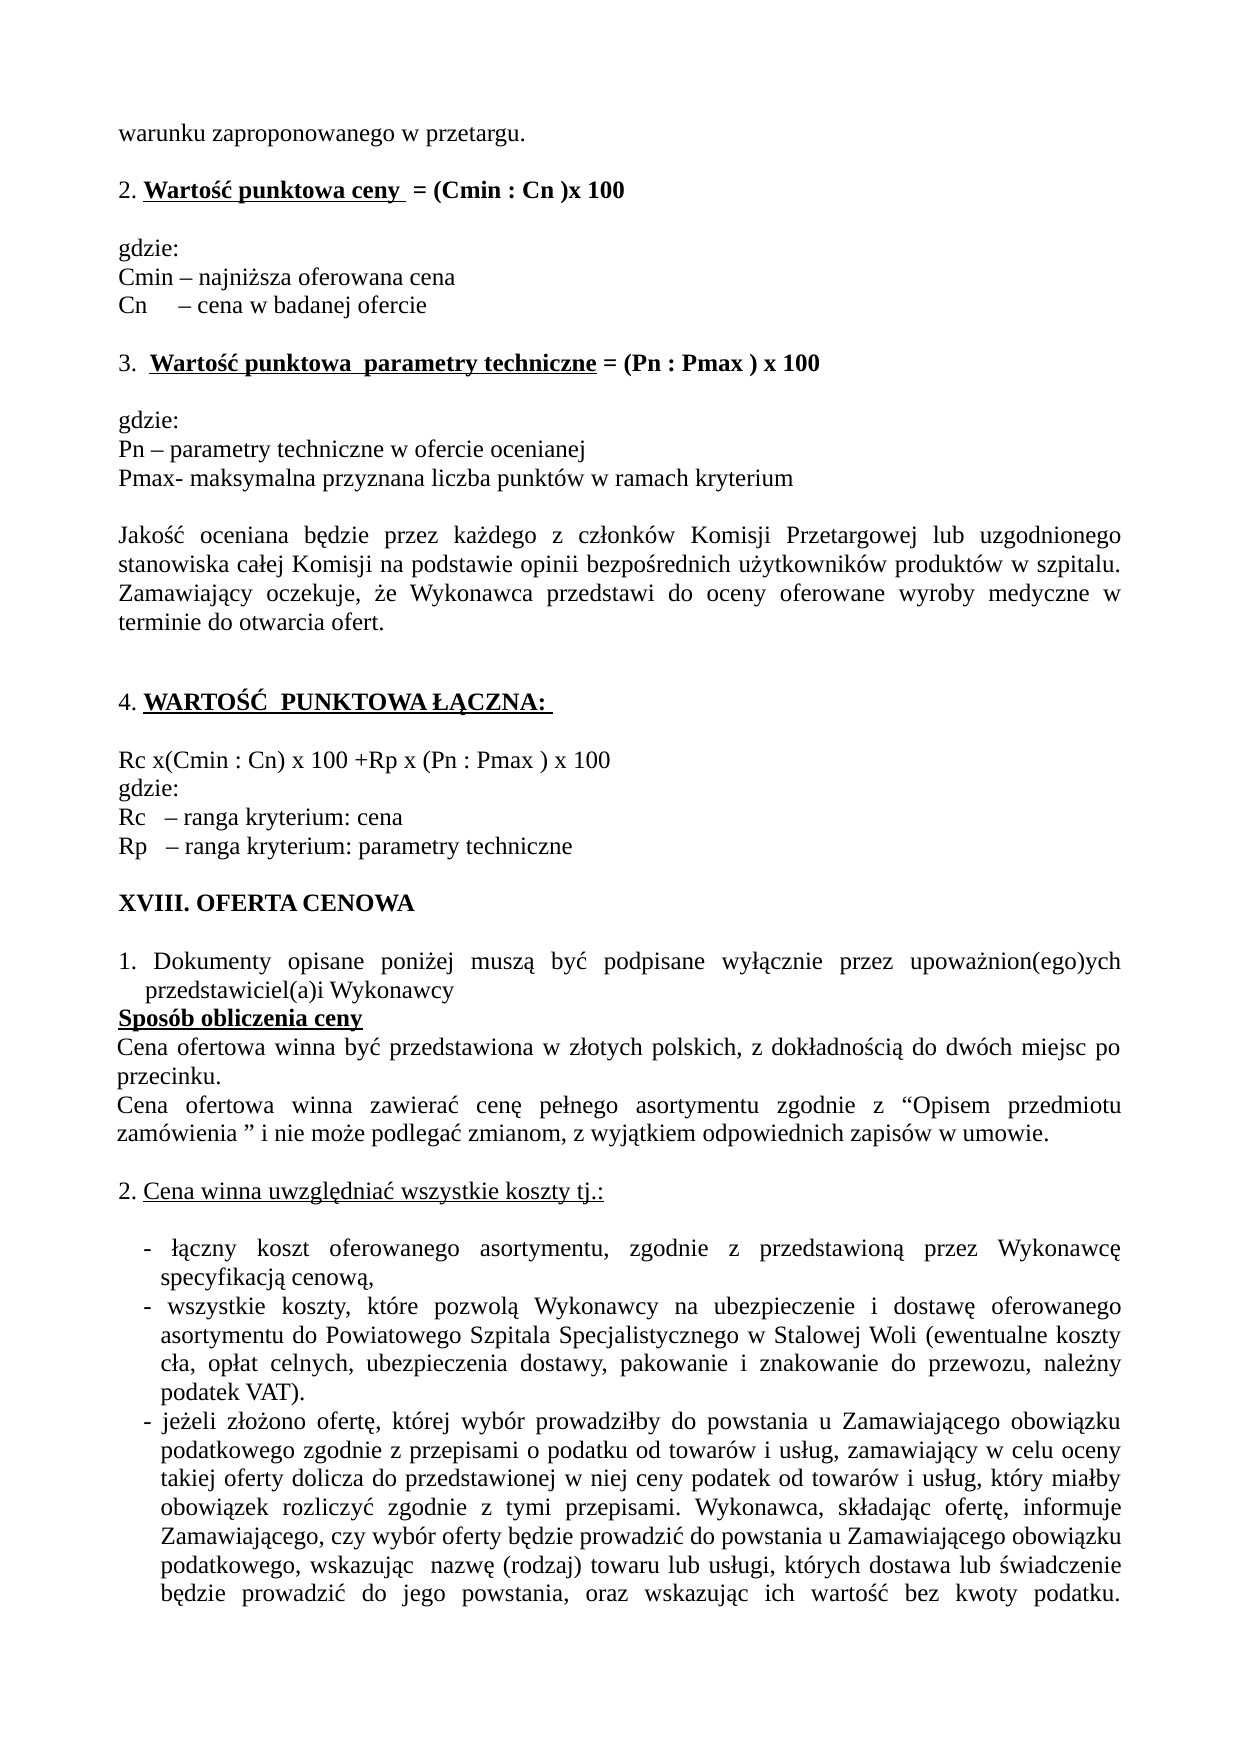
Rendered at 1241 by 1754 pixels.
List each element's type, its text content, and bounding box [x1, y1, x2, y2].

text gdzie: [118, 406, 1122, 434]
text - wszystkie koszty, które pozwolą Wykonawcy na ubezpieczenie i dostawę oferowanego asortymentu do Powiatowego Szpitala Specjalistycznego w Stalowej Woli (ewentualne koszty cła, opłat celnych, ubezpieczenia dostawy, pakowanie i znakowanie do przewozu, należny podatek VAT). [143, 1291, 1122, 1406]
text gdzie: [118, 233, 1122, 262]
text Jakość oceniana będzie przez każdego z członków Komisji Przetargowej lub uzgodnionego stanowiska całej Komisji na podstawie opinii bezpośrednich użytkowników produktów w szpitalu. Zamawiający oczekuje, że Wykonawca przedstawi do oceny oferowane wyroby medyczne w terminie do otwarcia ofert. [118, 521, 1122, 636]
text Pn – parametry techniczne w ofercie ocenianej [118, 434, 1122, 463]
text Rc x(Cmin : Cn) x 100 +Rp x (Pn : Pmax ) x 100 [118, 745, 1122, 773]
text XVIII. OFERTA CENOWA [118, 888, 1122, 917]
text Sposób obliczenia ceny [118, 1003, 1122, 1032]
text Cmin – najniższa oferowana cena [118, 262, 1122, 291]
text Rc – ranga kryterium: cena [118, 802, 1122, 831]
text - łączny koszt oferowanego asortymentu, zgodnie z przedstawioną przez Wykonawcę specyfikacją cenową, [143, 1233, 1122, 1291]
text Rp – ranga kryterium: parametry techniczne [118, 831, 1122, 860]
text 2. Cena winna uwzględniać wszystkie koszty tj.: [118, 1176, 1122, 1205]
text gdzie: [118, 773, 1122, 802]
text Cena ofertowa winna być przedstawiona w złotych polskich, z dokładnością do dwóch miejsc po przecinku. [117, 1032, 1122, 1090]
text 3. Wartość punktowa parametry techniczne = (Pn : Pmax ) x 100 [118, 348, 1122, 377]
text Pmax- maksymalna przyznana liczba punktów w ramach kryterium [118, 463, 1122, 492]
text 2. Wartość punktowa ceny = (Cmin : Cn )x 100 [118, 176, 1122, 204]
text - jeżeli złożono ofertę, której wybór prowadziłby do powstania u Zamawiającego obowiązku podatkowego zgodnie z przepisami o podatku od towarów i usług, zamawiający w celu oceny takiej oferty dolicza do przedstawionej w niej ceny podatek od towarów i usług, który miałby obowiązek rozliczyć zgodnie z tymi przepisami. Wykonawca, składając ofertę, informuje Zamawiającego, czy wybór oferty będzie prowadzić do powstania u Zamawiającego obowiązku podatkowego, wskazując nazwę (rodzaj) towaru lub usługi, których dostawa lub świadczenie będzie prowadzić do jego powstania, oraz wskazując ich wartość bez kwoty podatku. [143, 1406, 1122, 1607]
text Cena ofertowa winna zawierać cenę pełnego asortymentu zgodnie z “Opisem przedmiotu zamówienia ” i nie może podlegać zmianom, z wyjątkiem odpowiednich zapisów w umowie. [117, 1090, 1122, 1147]
text 1. Dokumenty opisane poniżej muszą być podpisane wyłącznie przez upoważnion(ego)ych przedstawiciel(a)i Wykonawcy [118, 946, 1122, 1003]
text 4. WARTOŚĆ PUNKTOWA ŁĄCZNA: [118, 687, 1122, 716]
text warunku zaproponowanego w przetargu. [118, 118, 1122, 147]
text Cn – cena w badanej ofercie [118, 291, 1122, 319]
